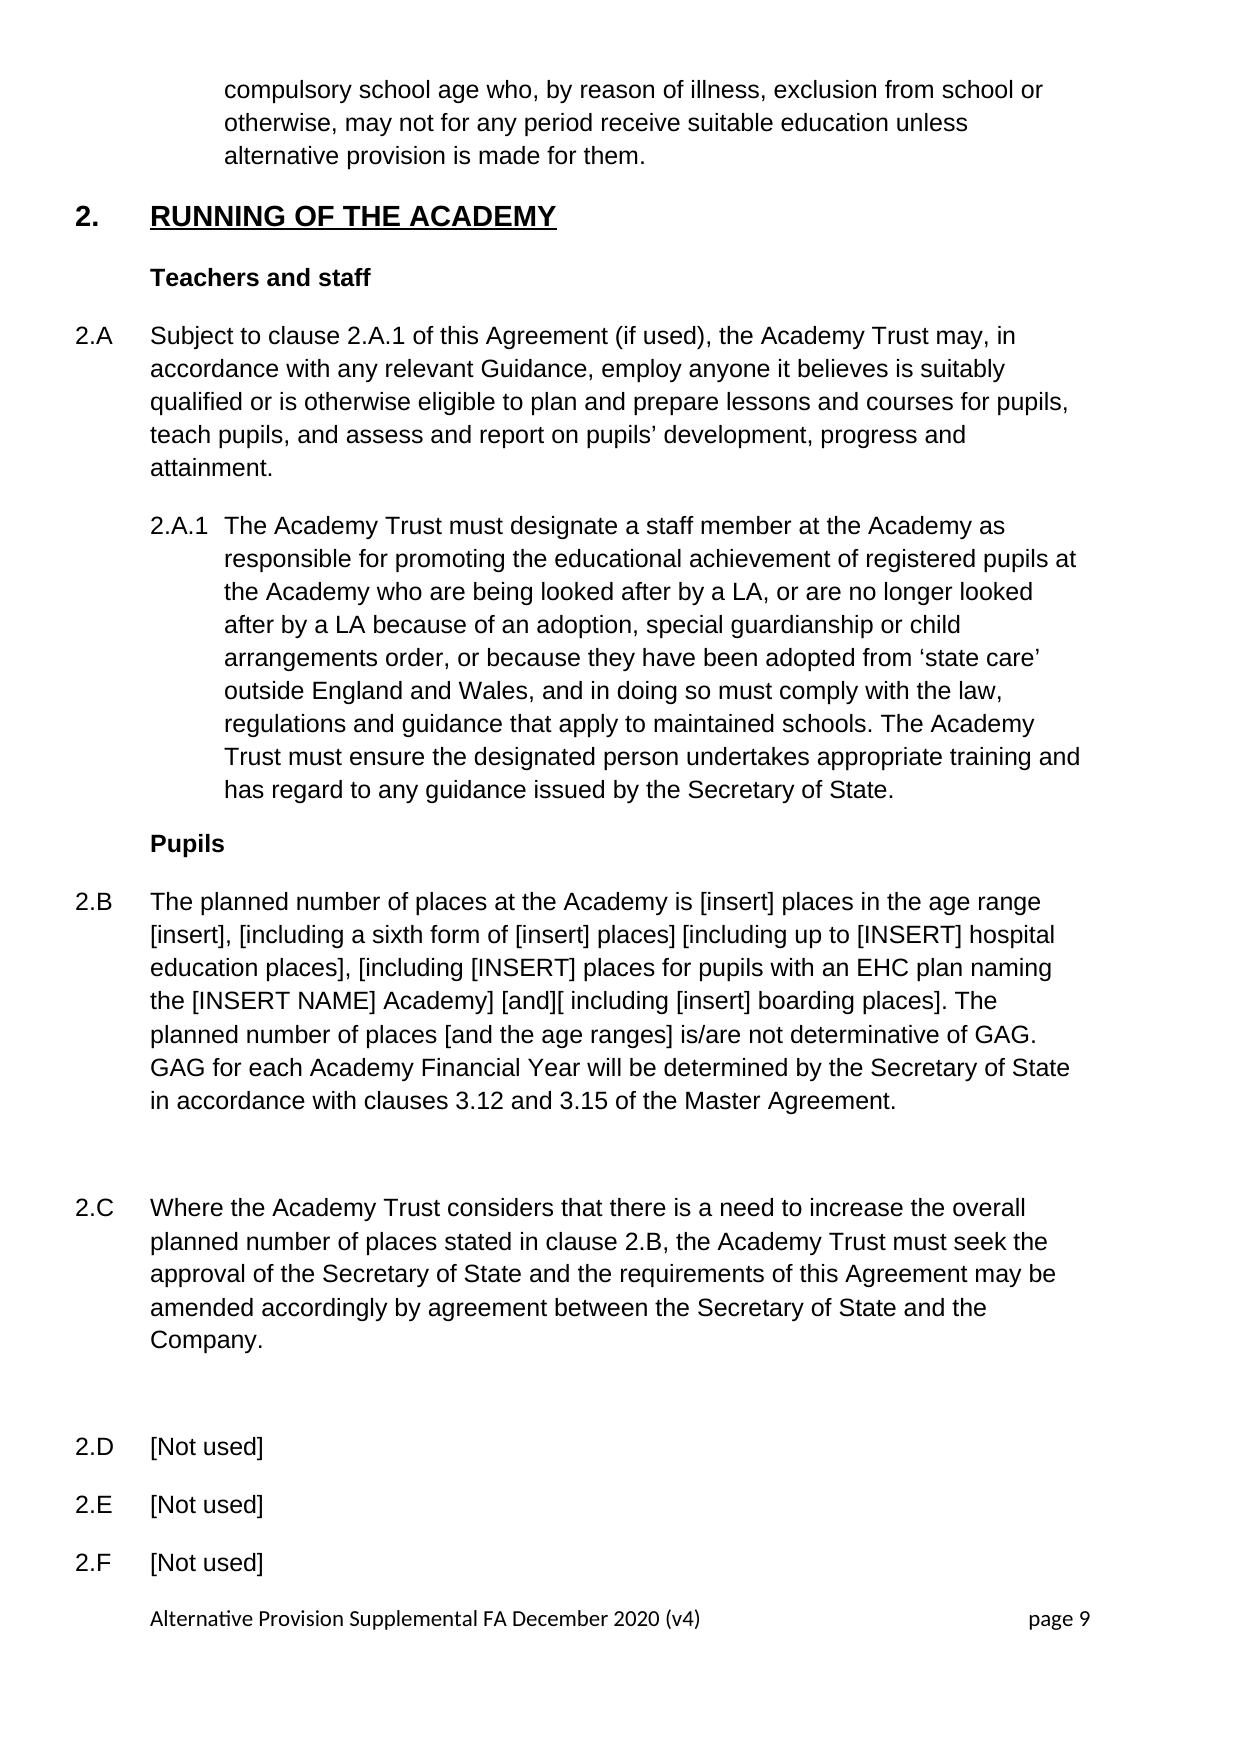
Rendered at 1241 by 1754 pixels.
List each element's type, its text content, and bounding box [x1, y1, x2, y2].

subtitle Teachers and staff [150, 263, 1090, 291]
subtitle Pupils [150, 829, 1090, 857]
list Subject to clause 2.A.1 of this Agreement (if used), the Academy Trust may, in accordance with any relevant Guidance, employ anyone it believes is suitably qualified or is otherwise eligible to plan and prepare lessons and courses for pupils, teach pupils, and assess and report on pupils’ development, progress and attainment. [75, 321, 1090, 481]
text 2.A.1 The Academy Trust must designate a staff member at the Academy as responsible for promoting the educational achievement of registered pupils at the Academy who are being looked after by a LA, or are no longer looked after by a LA because of an adoption, special guardianship or child arrangements order, or because they have been adopted from ‘state care’ outside England and Wales, and in doing so must comply with the law, regulations and guidance that apply to maintained schools. The Academy Trust must ensure the designated person undertakes appropriate training and has regard to any guidance issued by the Secretary of State. [150, 511, 1090, 804]
list [Not used] [75, 1490, 1090, 1519]
subtitle RUNNING OF THE ACADEMY [75, 199, 1090, 233]
list [Not used] [75, 1548, 1090, 1577]
list compulsory school age who, by reason of illness, exclusion from school or otherwise, may not for any period receive suitable education unless alternative provision is made for them. [150, 75, 1090, 170]
list Where the Academy Trust considers that there is a need to increase the overall planned number of places stated in clause 2.B, the Academy Trust must seek the approval of the Secretary of State and the requirements of this Agreement may be amended accordingly by agreement between the Secretary of State and the Company. [75, 1193, 1090, 1354]
list [Not used] [75, 1432, 1090, 1461]
list The planned number of places at the Academy is [insert] places in the age range [insert], [including a sixth form of [insert] places] [including up to [INSERT] hospital education places], [including [INSERT] places for pupils with an EHC plan naming the [INSERT NAME] Academy] [and][ including [insert] boarding places]. The planned number of places [and the age ranges] is/are not determinative of GAG. GAG for each Academy Financial Year will be determined by the Secretary of State in accordance with clauses 3.12 and 3.15 of the Master Agreement. [75, 887, 1090, 1114]
